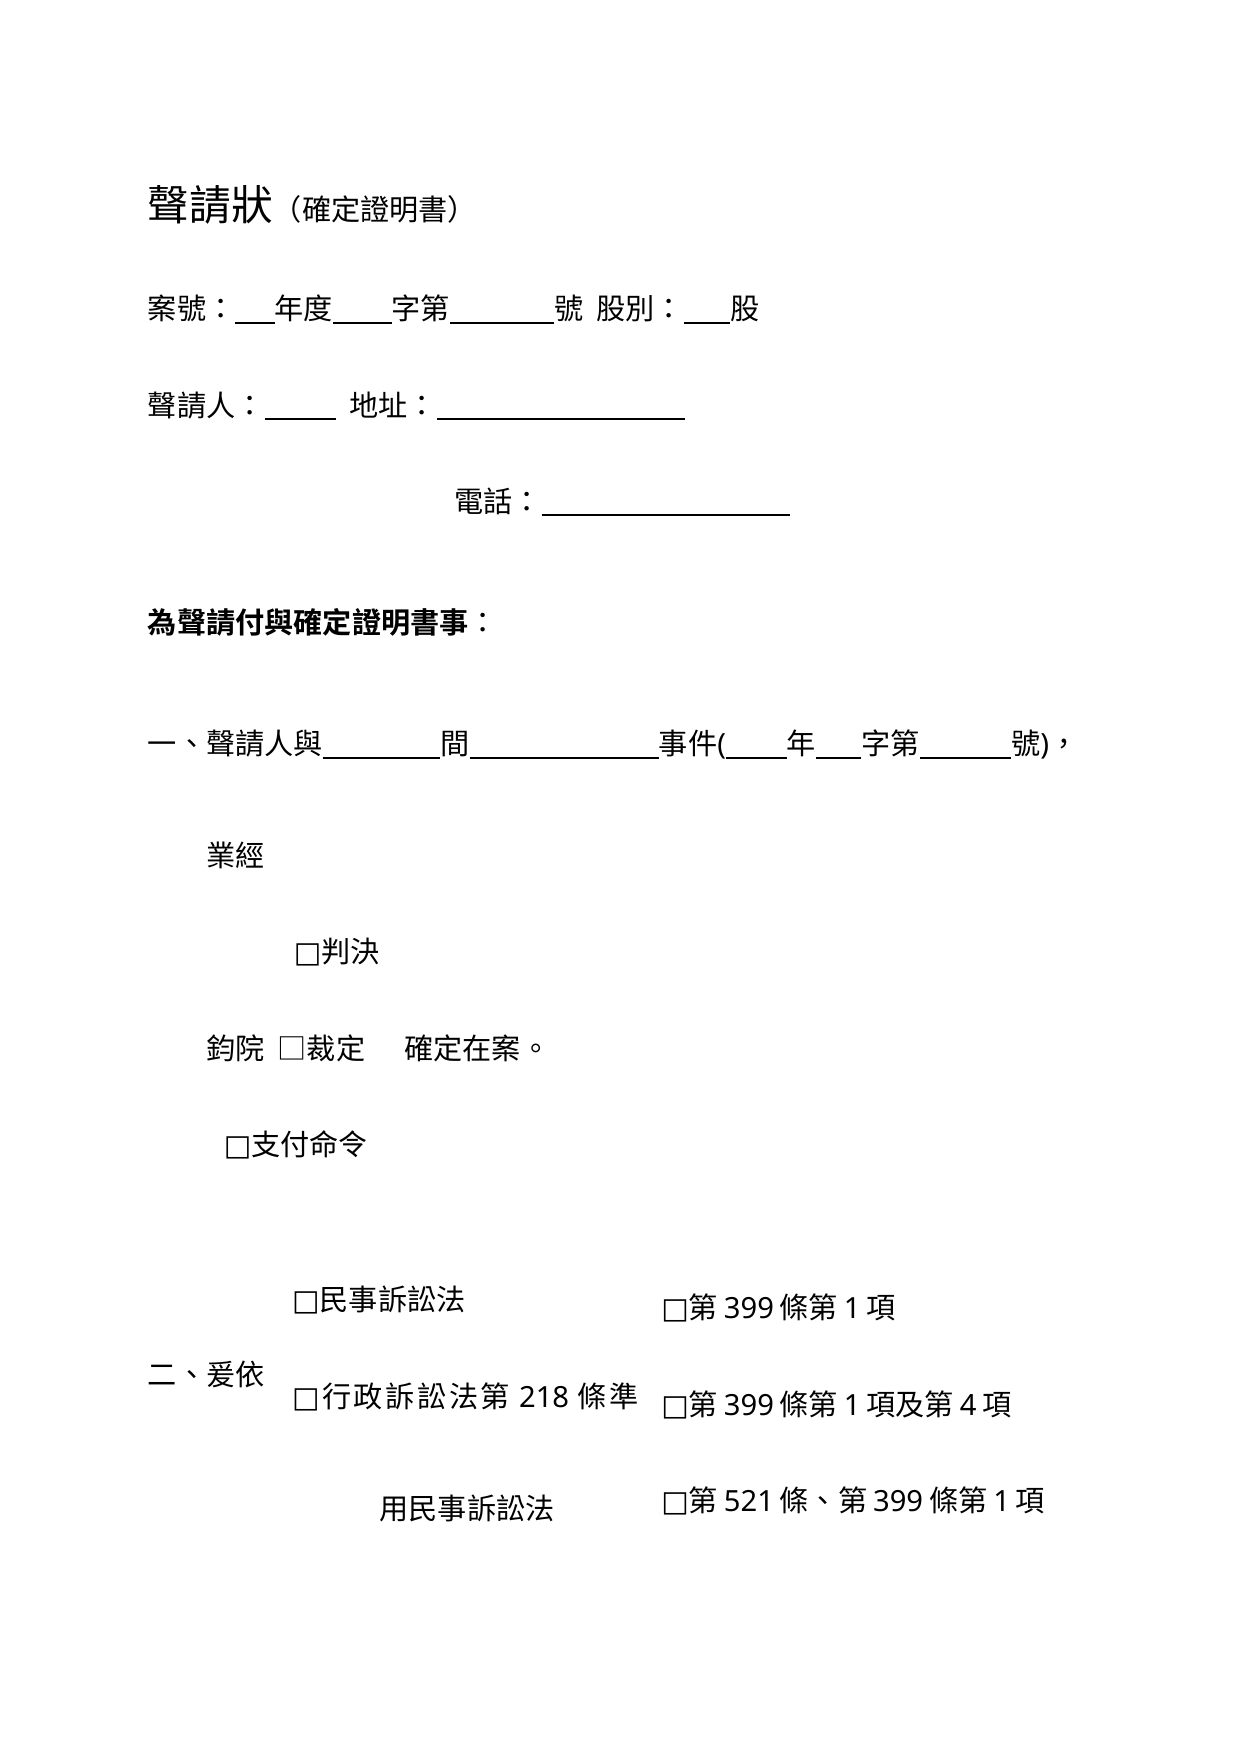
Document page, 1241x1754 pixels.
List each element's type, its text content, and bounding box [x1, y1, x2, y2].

text 電話： [148, 462, 1092, 537]
text 一、聲請人與 間 事件( 年 字第 號)，業經 [148, 704, 1092, 892]
text 聲請人： 地址： [148, 366, 1092, 441]
text 聲請狀（確定證明書） [148, 164, 1092, 239]
text □判決 [148, 913, 1092, 988]
table_header □民事訴訟法 □行政訴訟法第218條準用民事訴訟法 [281, 1201, 650, 1544]
text □支付命令 [148, 1105, 1092, 1180]
table_header □第399條第1項 □第399條第1項及第4項 □第521條、第399條第1項 [650, 1201, 1104, 1544]
table_header 二、爰依 [136, 1201, 281, 1544]
text 案號： 年度 字第 號 股別： 股 [148, 269, 1092, 344]
text 為聲請付與確定證明書事： [148, 583, 1092, 658]
text 鈞院 □裁定 確定在案。 [148, 1009, 1092, 1084]
